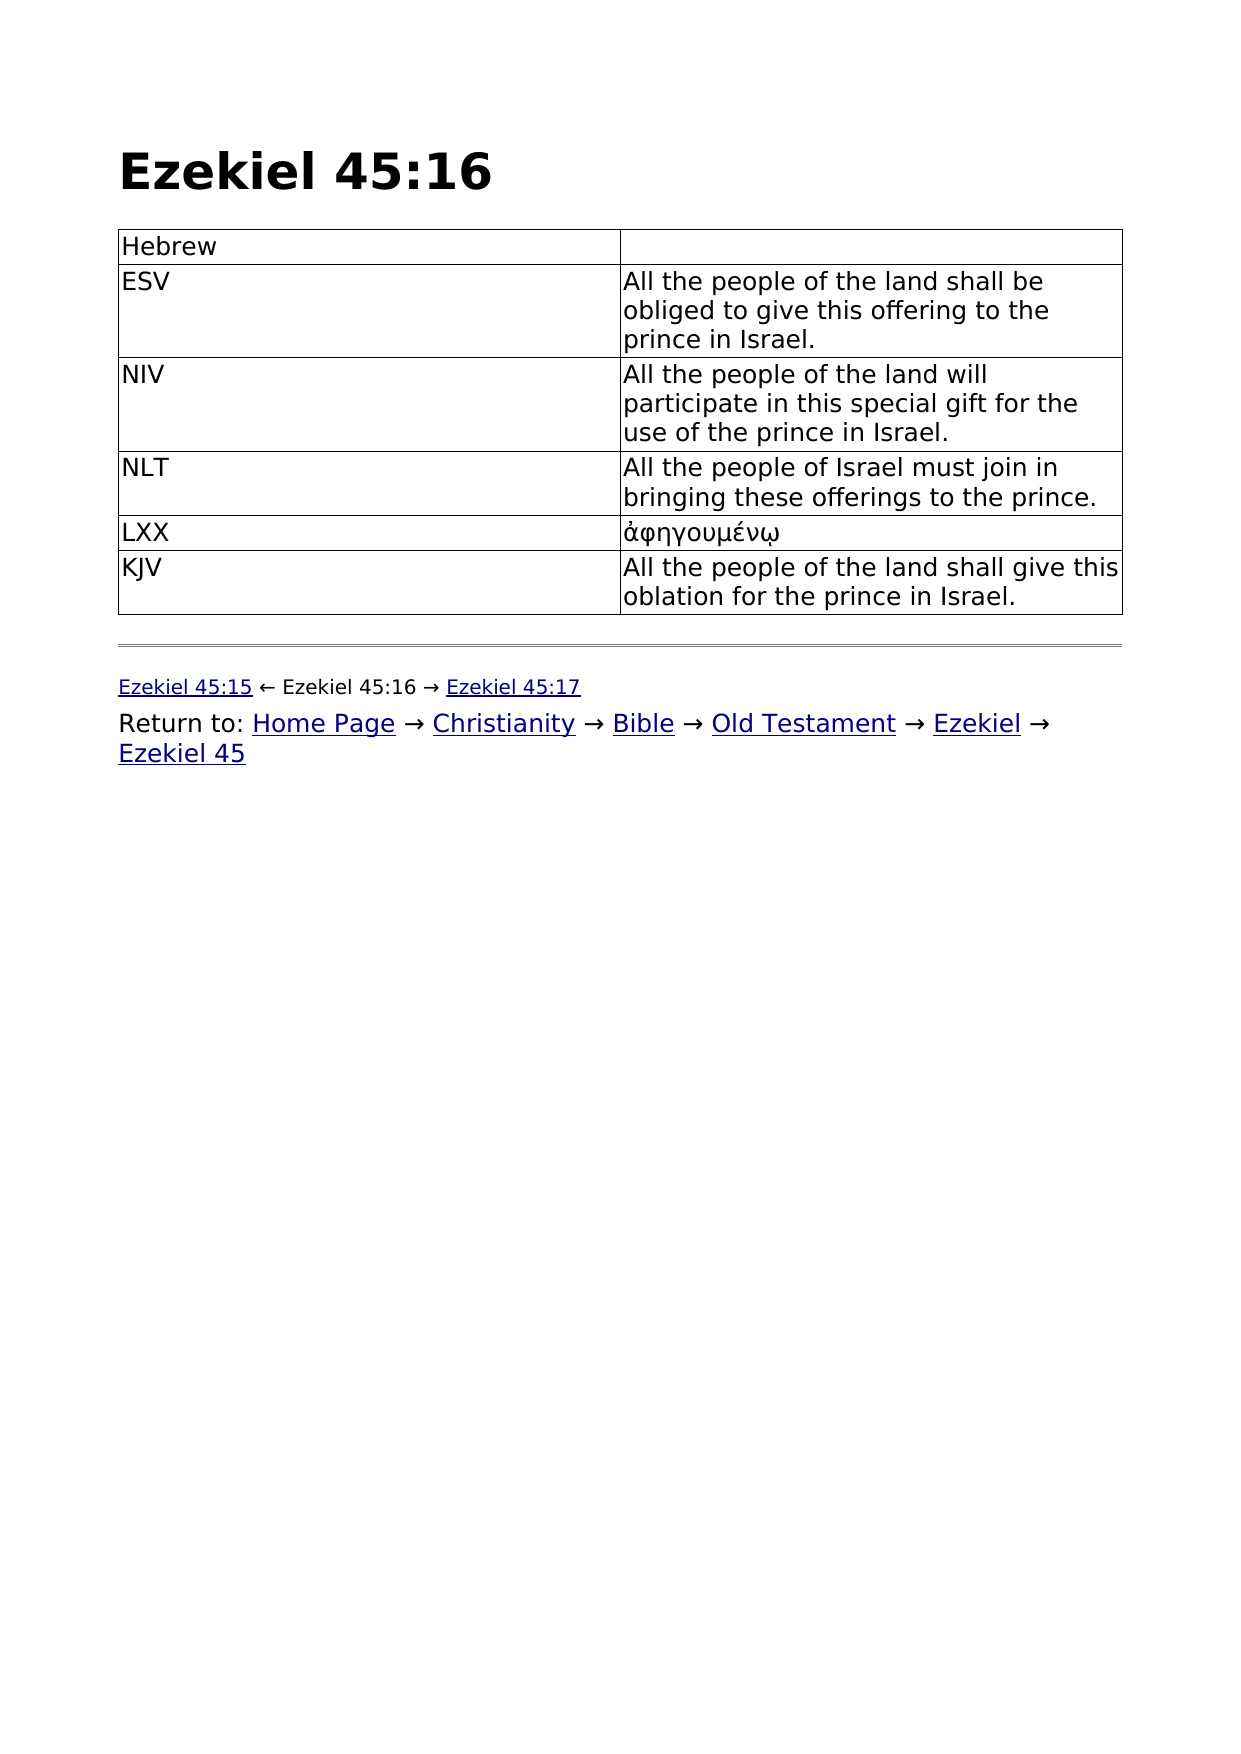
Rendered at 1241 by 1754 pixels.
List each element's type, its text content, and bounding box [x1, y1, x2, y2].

table_header Hebrew [119, 230, 620, 264]
text Ezekiel 45:15 ← Ezekiel 45:16 → Ezekiel 45:17 [118, 676, 1122, 709]
table_cell All the people of the land will participate in this special gift for the use of the prince in Israel. [621, 358, 1122, 451]
table_cell NLT [119, 452, 620, 515]
table_cell ἀφηγουμένῳ [621, 516, 1122, 550]
table_cell KJV [119, 551, 620, 614]
table_cell ESV [119, 265, 620, 357]
table_cell All the people of the land shall give this oblation for the prince in Israel. [621, 551, 1122, 614]
table_cell All the people of Israel must join in bringing these offerings to the prince. [621, 452, 1122, 515]
subtitle Ezekiel 45:16 [118, 143, 1122, 201]
text Return to: Home Page → Christianity → Bible → Old Testament → Ezekiel → Ezekiel 45 [118, 709, 1122, 768]
table_cell NIV [119, 358, 620, 451]
table_cell LXX [119, 516, 620, 550]
table_header [621, 230, 1122, 264]
table_cell All the people of the land shall be obliged to give this offering to the prince in Israel. [621, 265, 1122, 357]
